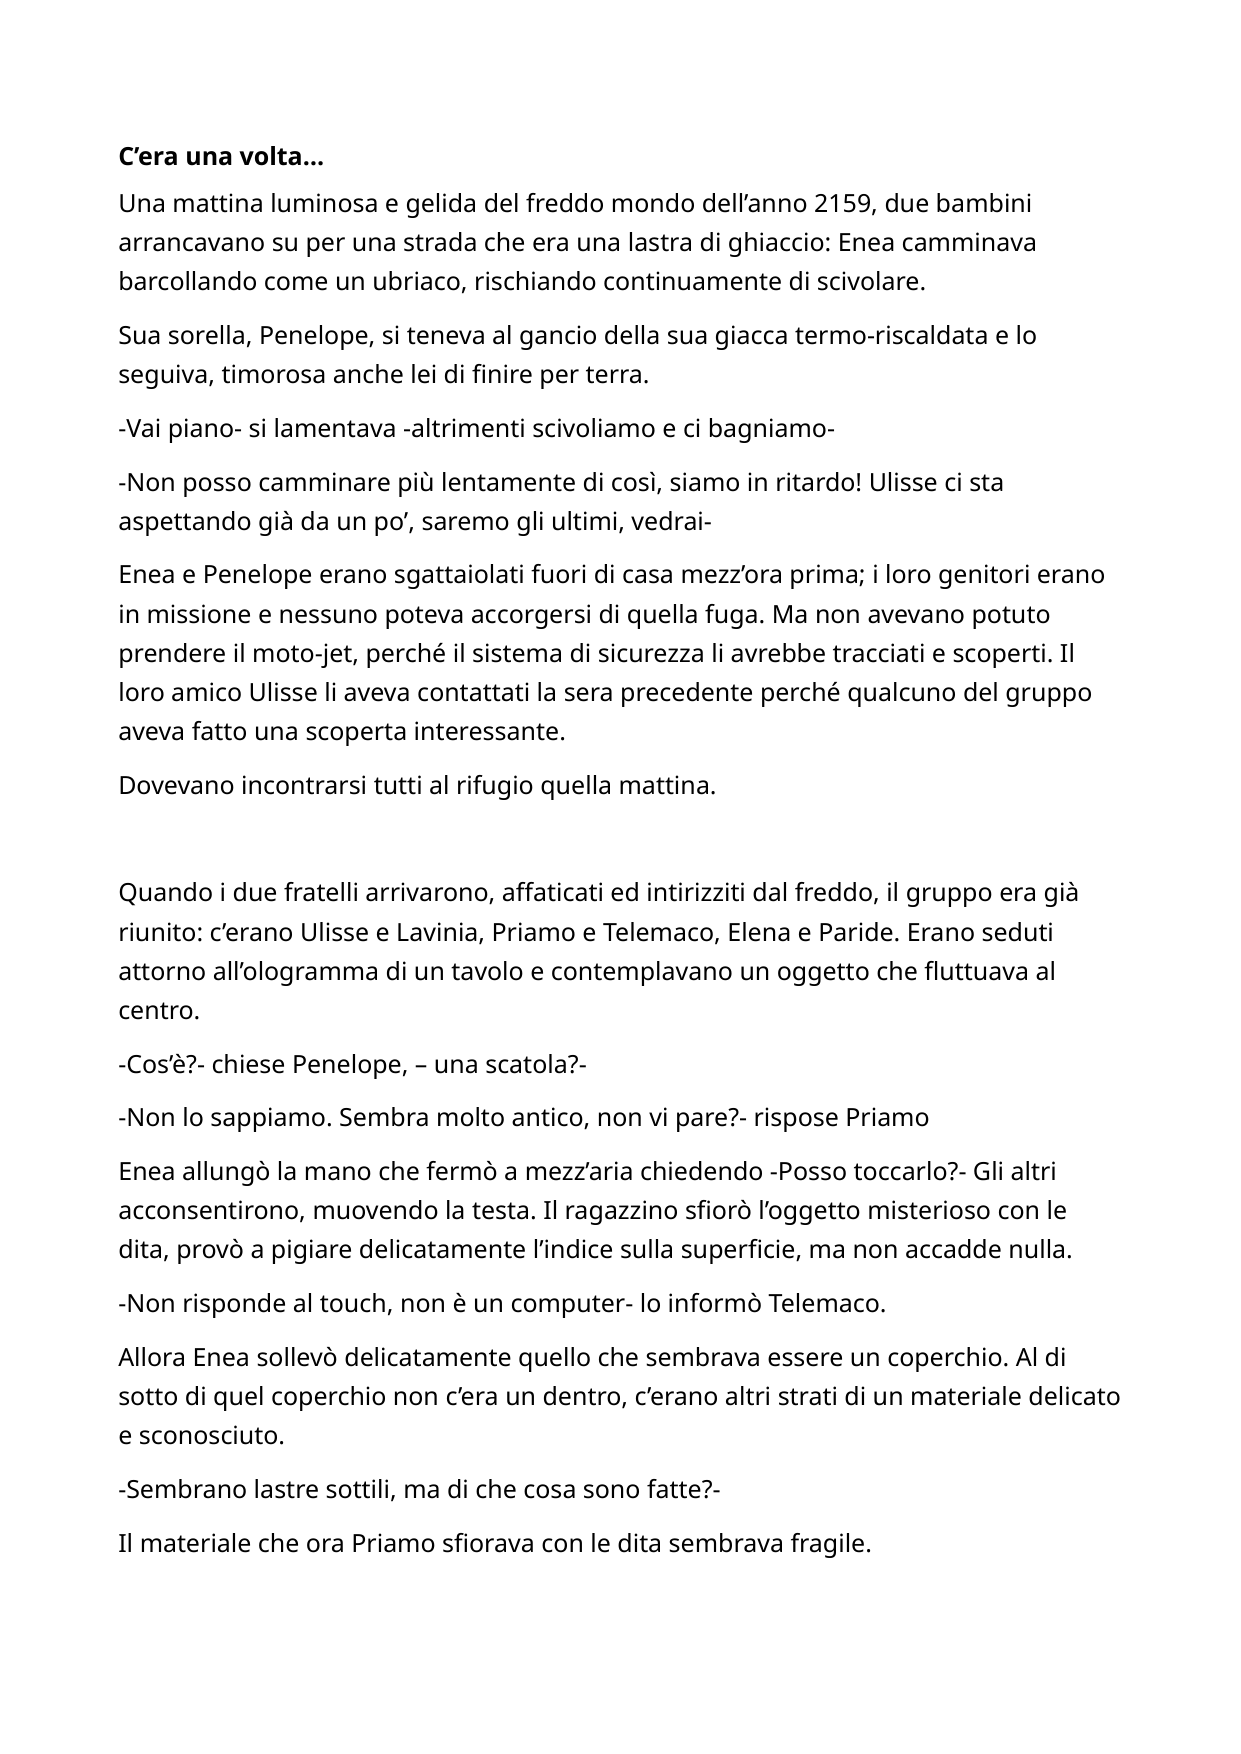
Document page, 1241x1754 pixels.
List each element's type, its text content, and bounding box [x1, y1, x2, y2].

text Enea allungò la mano che fermò a mezz’aria chiedendo -Posso toccarlo?- Gli altri acconsentirono, muovendo la testa. Il ragazzino sfiorò l’oggetto misterioso con le dita, provò a pigiare delicatamente l’indice sulla superficie, ma non accadde nulla. [118, 1154, 1122, 1266]
text -Non posso camminare più lentamente di così, siamo in ritardo! Ulisse ci sta aspettando già da un po’, saremo gli ultimi, vedrai- [118, 464, 1122, 537]
text Il materiale che ora Priamo sfiorava con le dita sembrava fragile. [118, 1526, 1122, 1559]
text -Non lo sappiamo. Sembra molto antico, non vi pare?- rispose Priamo [118, 1100, 1122, 1134]
text Dovevano incontrarsi tutti al rifugio quella mattina. [118, 768, 1122, 802]
text Quando i due fratelli arrivarono, affaticati ed intirizziti dal freddo, il gruppo era già riunito: c’erano Ulisse e Lavinia, Priamo e Telemaco, Elena e Paride. Erano seduti attorno all’ologramma di un tavolo e contemplavano un oggetto che fluttuava al centro. [118, 875, 1122, 1027]
text Una mattina luminosa e gelida del freddo mondo dell’anno 2159, due bambini arrancavano su per una strada che era una lastra di ghiaccio: Enea camminava barcollando come un ubriaco, rischiando continuamente di scivolare. [118, 186, 1122, 298]
text -Vai piano- si lamentava -altrimenti scivoliamo e ci bagniamo- [118, 411, 1122, 444]
text Allora Enea sollevò delicatamente quello che sembrava essere un coperchio. Al di sotto di quel coperchio non c’era un dentro, c’erano altri strati di un materiale delicato e sconosciuto. [118, 1340, 1122, 1452]
text -Sembrano lastre sottili, ma di che cosa sono fatte?- [118, 1472, 1122, 1506]
text Enea e Penelope erano sgattaiolati fuori di casa mezz’ora prima; i loro genitori erano in missione e nessuno poteva accorgersi di quella fuga. Ma non avevano potuto prendere il moto-jet, perché il sistema di sicurezza li avrebbe tracciati e scoperti. Il loro amico Ulisse li aveva contattati la sera precedente perché qualcuno del gruppo aveva fatto una scoperta interessante. [118, 557, 1122, 748]
text Sua sorella, Penelope, si teneva al gancio della sua giacca termo-riscaldata e lo seguiva, timorosa anche lei di finire per terra. [118, 318, 1122, 391]
subtitle C’era una volta… [118, 139, 1122, 173]
text -Cos’è?- chiese Penelope, – una scatola?- [118, 1046, 1122, 1080]
text -Non risponde al touch, non è un computer- lo informò Telemaco. [118, 1286, 1122, 1320]
